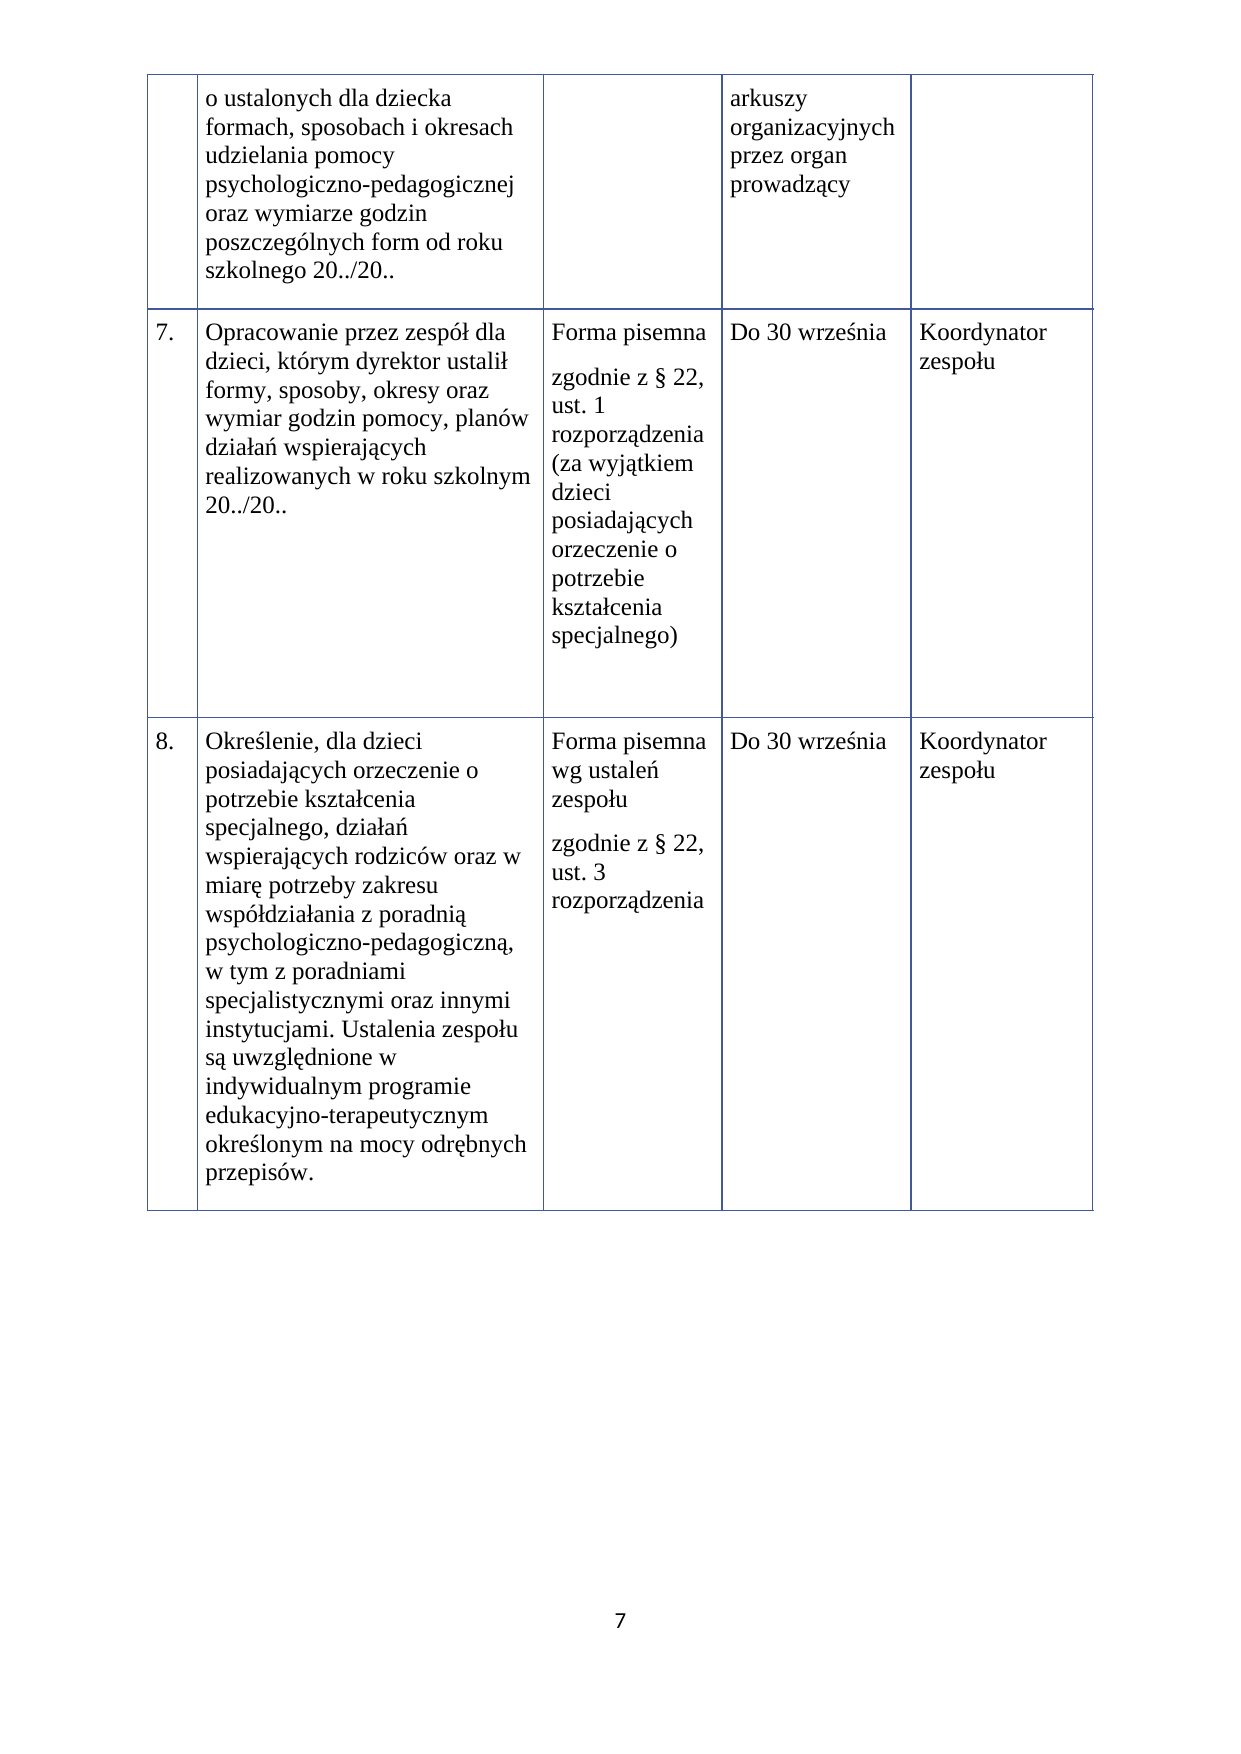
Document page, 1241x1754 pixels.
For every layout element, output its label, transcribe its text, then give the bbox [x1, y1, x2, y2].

table_cell arkuszy organizacyjnych przez organ prowadzący [723, 75, 910, 308]
table_cell Opracowanie przez zespół dla dzieci, którym dyrektor ustalił formy, sposoby, okresy oraz wymiar godzin pomocy, planów działań wspierających realizowanych w roku szkolnym 20../20.. [198, 310, 543, 717]
table_cell 7. [148, 310, 197, 717]
table_cell Forma pisemna wg ustaleń zespołu zgodnie z § 22, ust. 3 rozporządzenia [544, 718, 721, 1210]
table_cell Koordynator zespołu [912, 718, 1092, 1210]
table_cell 8. [148, 718, 197, 1210]
table_cell Do 30 września [723, 310, 910, 717]
table_cell Do 30 września [723, 718, 910, 1210]
table_cell [544, 75, 721, 308]
table_cell o ustalonych dla dziecka formach, sposobach i okresach udzielania pomocy psychologiczno-pedagogicznej oraz wymiarze godzin poszczególnych form od roku szkolnego 20../20.. [198, 75, 543, 308]
table_cell [148, 75, 197, 308]
table_cell [912, 75, 1092, 308]
table_cell Określenie, dla dzieci posiadających orzeczenie o potrzebie kształcenia specjalnego, działań wspierających rodziców oraz w miarę potrzeby zakresu współdziałania z poradnią psychologiczno-pedagogiczną, w tym z poradniami specjalistycznymi oraz innymi instytucjami. Ustalenia zespołu są uwzględnione w indywidualnym programie edukacyjno-terapeutycznym określonym na mocy odrębnych przepisów. [198, 718, 543, 1210]
table_cell Koordynator zespołu [912, 310, 1092, 717]
table_cell Forma pisemna zgodnie z § 22, ust. 1 rozporządzenia (za wyjątkiem dzieci posiadających orzeczenie o potrzebie kształcenia specjalnego) [544, 310, 721, 717]
